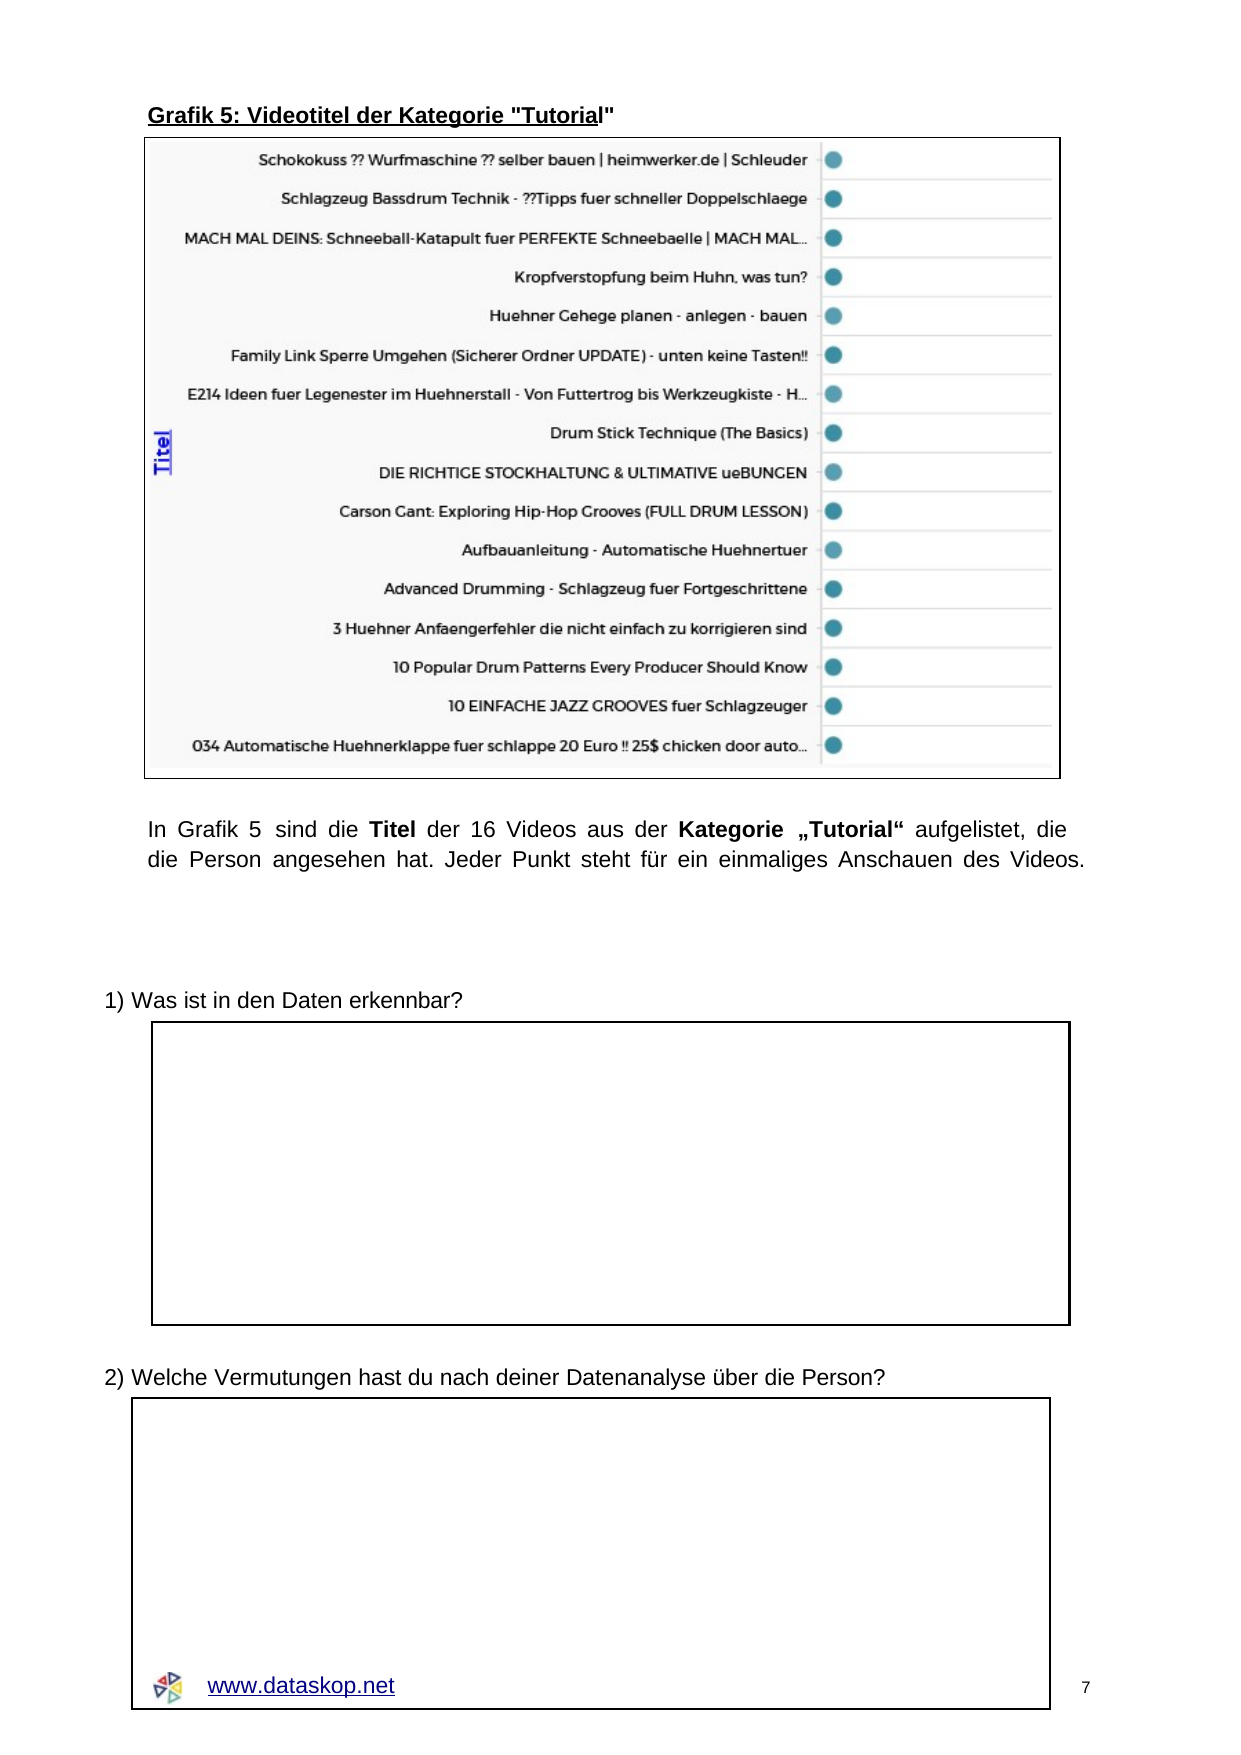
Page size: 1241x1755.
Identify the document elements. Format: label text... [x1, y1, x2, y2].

picture [152, 1672, 183, 1705]
list Was ist in den Daten erkennbar? [104, 987, 1120, 1013]
list Welche Vermutungen hast du nach deiner Datenanalyse über die Person? [104, 1364, 1120, 1391]
text In Grafik 5 sind die Titel der 16 Videos aus der Kategorie „Tutorial“ aufgelistet, die die Person angesehen hat. Jeder Punkt steht für ein einmaliges Anschauen des Videos. [147, 816, 1095, 872]
picture [150, 142, 1052, 768]
subtitle Grafik 5: Videotitel der Kategorie "Tutorial" [147, 102, 1120, 128]
